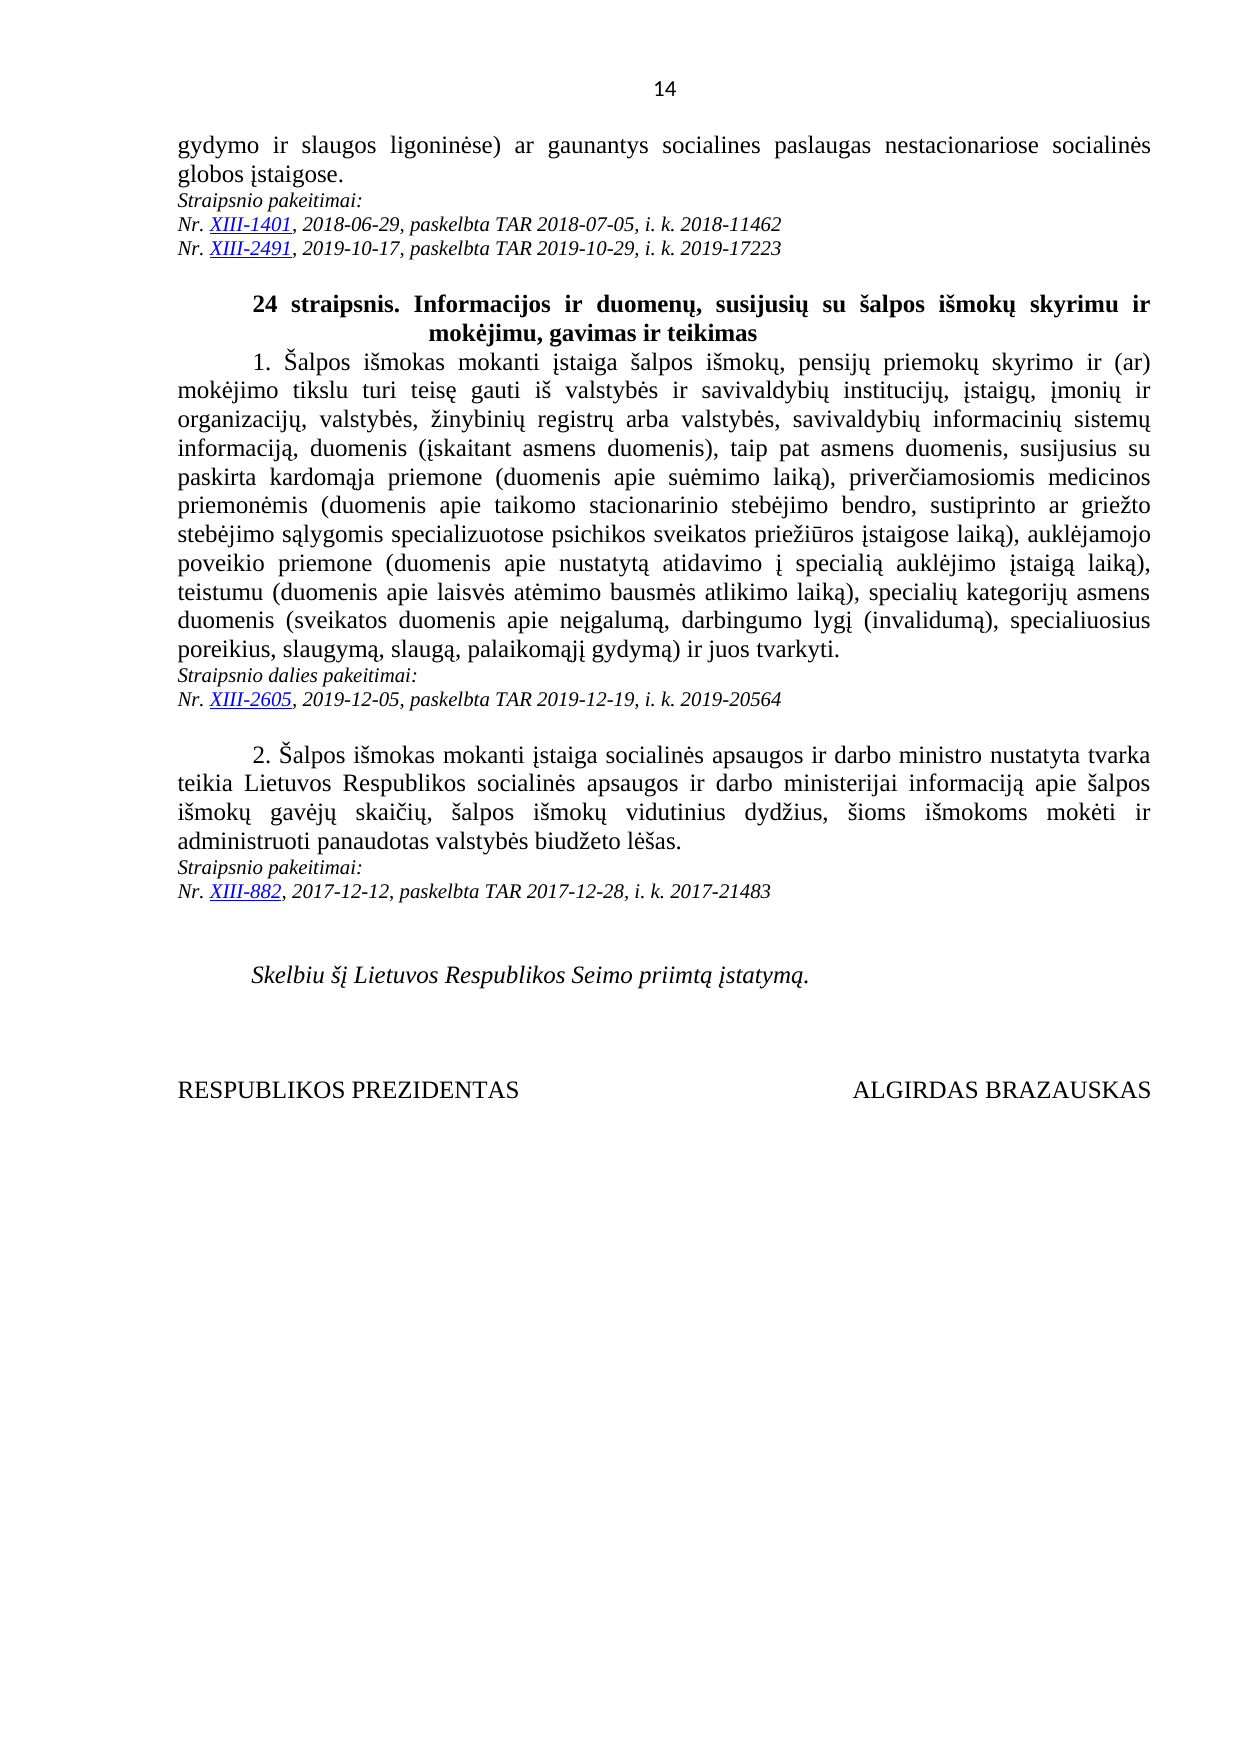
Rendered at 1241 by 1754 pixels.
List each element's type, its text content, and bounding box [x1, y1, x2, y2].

text 24 straipsnis. Informacijos ir duomenų, susijusių su šalpos išmokų skyrimu ir mokėjimu, gavimas ir teikimas [252, 289, 1152, 347]
text Nr. XIII-2491, 2019-10-17, paskelbta TAR 2019-10-29, i. k. 2019-17223 [177, 236, 1152, 260]
text Straipsnio pakeitimai: [177, 188, 1152, 212]
text Straipsnio dalies pakeitimai: [177, 663, 1152, 687]
text gydymo ir slaugos ligoninėse) ar gaunantys socialines paslaugas nestacionariose socialinės globos įstaigose. [177, 131, 1152, 188]
text Straipsnio pakeitimai: [177, 855, 1152, 879]
text Skelbiu šį Lietuvos Respublikos Seimo priimtą įstatymą. [177, 960, 1152, 989]
text Nr. XIII-882, 2017-12-12, paskelbta TAR 2017-12-28, i. k. 2017-21483 [177, 879, 1152, 903]
text 2. Šalpos išmokas mokanti įstaiga socialinės apsaugos ir darbo ministro nustatyta tvarka teikia Lietuvos Respublikos socialinės apsaugos ir darbo ministerijai informaciją apie šalpos išmokų gavėjų skaičių, šalpos išmokų vidutinius dydžius, šioms išmokoms mokėti ir administruoti panaudotas valstybės biudžeto lėšas. [177, 740, 1152, 855]
text 1. Šalpos išmokas mokanti įstaiga šalpos išmokų, pensijų priemokų skyrimo ir (ar) mokėjimo tikslu turi teisę gauti iš valstybės ir savivaldybių institucijų, įstaigų, įmonių ir organizacijų, valstybės, žinybinių registrų arba valstybės, savivaldybių informacinių sistemų informaciją, duomenis (įskaitant asmens duomenis), taip pat asmens duomenis, susijusius su paskirta kardomąja priemone (duomenis apie suėmimo laiką), priverčiamosiomis medicinos priemonėmis (duomenis apie taikomo stacionarinio stebėjimo bendro, sustiprinto ar griežto stebėjimo sąlygomis specializuotose psichikos sveikatos priežiūros įstaigose laiką), auklėjamojo poveikio priemone (duomenis apie nustatytą atidavimo į specialią auklėjimo įstaigą laiką), teistumu (duomenis apie laisvės atėmimo bausmės atlikimo laiką), specialių kategorijų asmens duomenis (sveikatos duomenis apie neįgalumą, darbingumo lygį (invalidumą), specialiuosius poreikius, slaugymą, slaugą, palaikomąjį gydymą) ir juos tvarkyti. [177, 347, 1152, 663]
text RESPUBLIKOS PREZIDENTAS ALGIRDAS BRAZAUSKAS [177, 1075, 1152, 1104]
text Nr. XIII-2605, 2019-12-05, paskelbta TAR 2019-12-19, i. k. 2019-20564 [177, 687, 1152, 711]
text Nr. XIII-1401, 2018-06-29, paskelbta TAR 2018-07-05, i. k. 2018-11462 [177, 212, 1152, 236]
